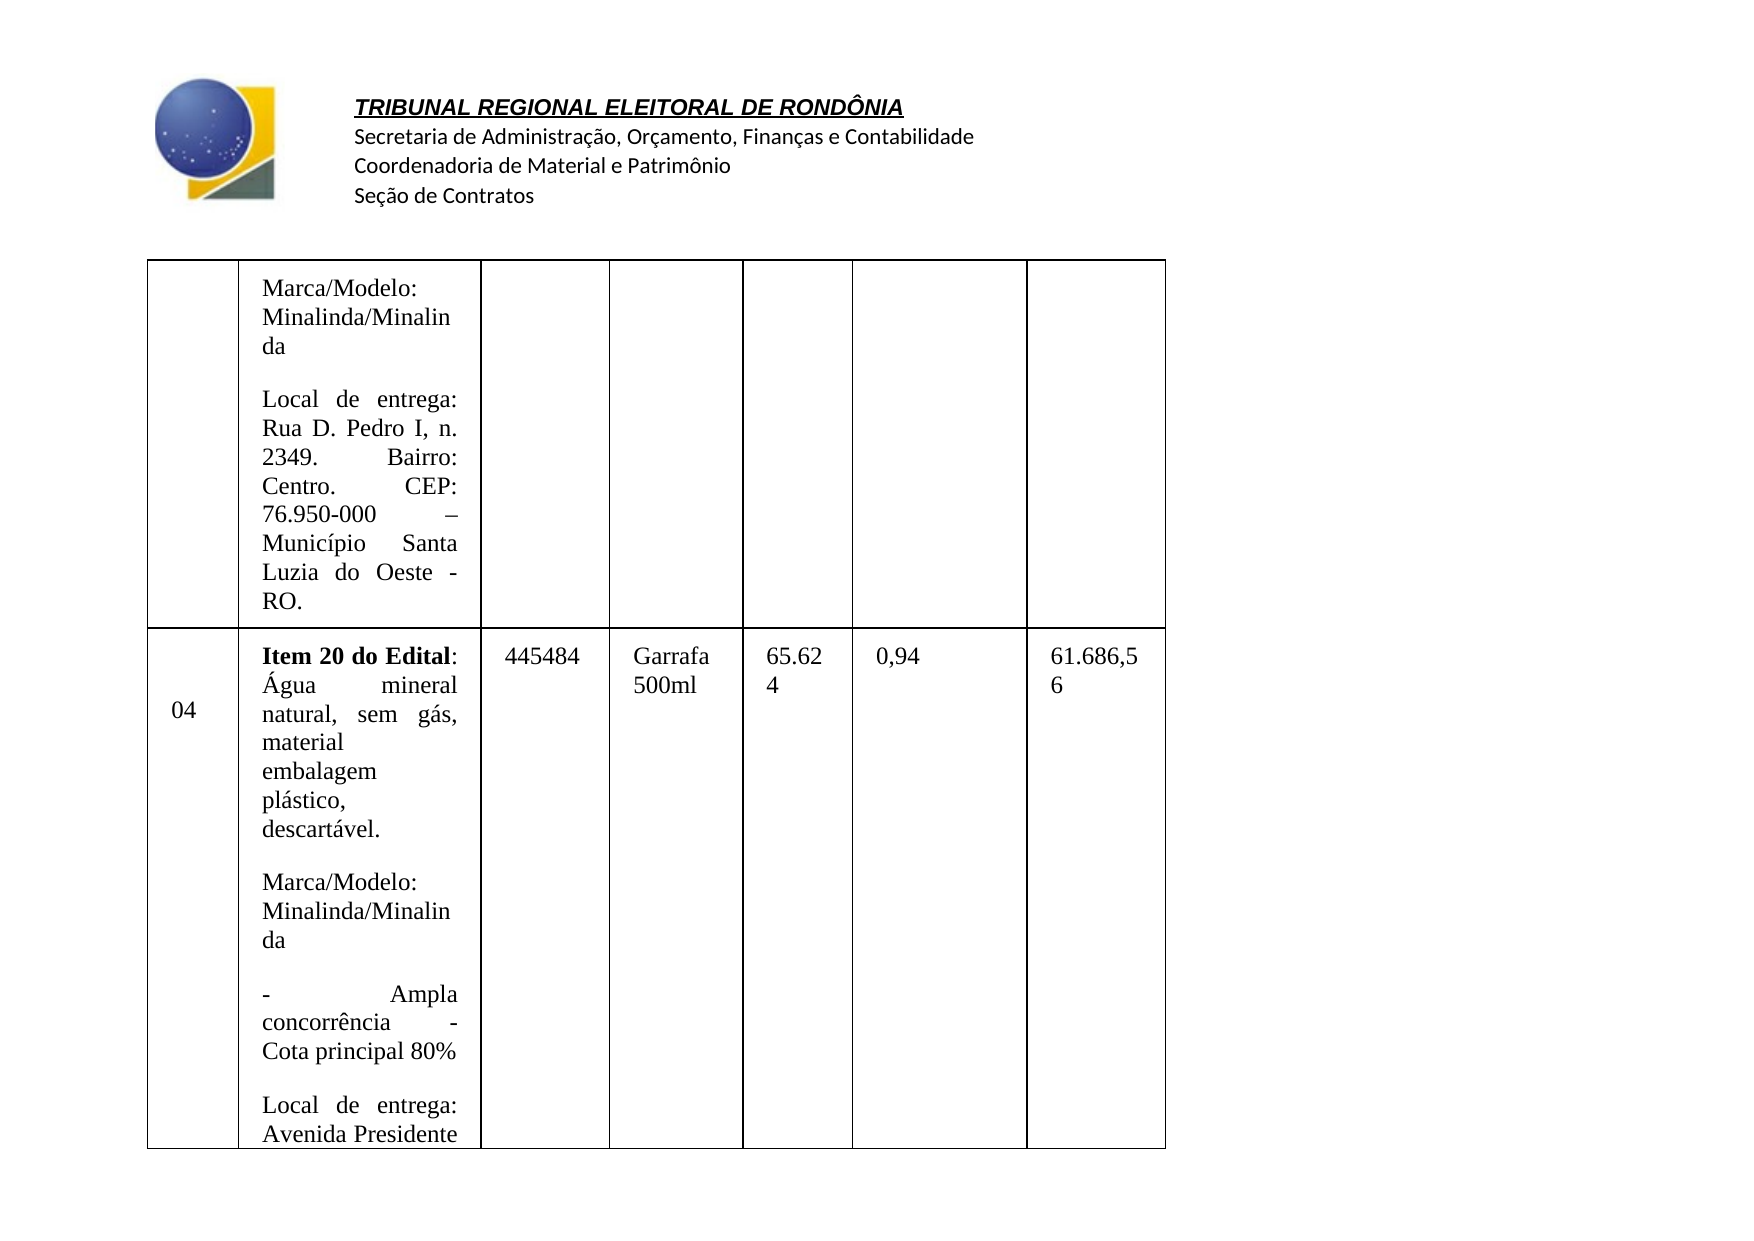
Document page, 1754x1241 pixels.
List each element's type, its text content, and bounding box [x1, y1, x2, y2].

table_cell 445484 [482, 629, 609, 1147]
table_cell [1028, 261, 1165, 627]
table_cell Garrafa 500ml [610, 629, 742, 1147]
table_cell [482, 261, 609, 627]
table_cell 65.624 [744, 629, 852, 1147]
table_cell 61.686,56 [1028, 629, 1165, 1147]
table_cell [148, 261, 238, 627]
table_cell Item 20 do Edital: Água mineral natural, sem gás, material embalagem plástico, descartável. Marca/Modelo: Minalinda/Minalinda - Ampla concorrência - Cota principal 80% Local de entrega: Avenida Presidente [239, 629, 480, 1147]
table_cell [853, 261, 1026, 627]
table_cell [610, 261, 742, 627]
table_cell Marca/Modelo: Minalinda/Minalinda Local de entrega: Rua D. Pedro I, n. 2349. Bairro: Centro. CEP: 76.950-000 – Município Santa Luzia do Oeste - RO. [239, 261, 480, 627]
table_cell 04 [148, 629, 238, 1147]
table_cell 0,94 [853, 629, 1026, 1147]
table_cell [744, 261, 852, 627]
